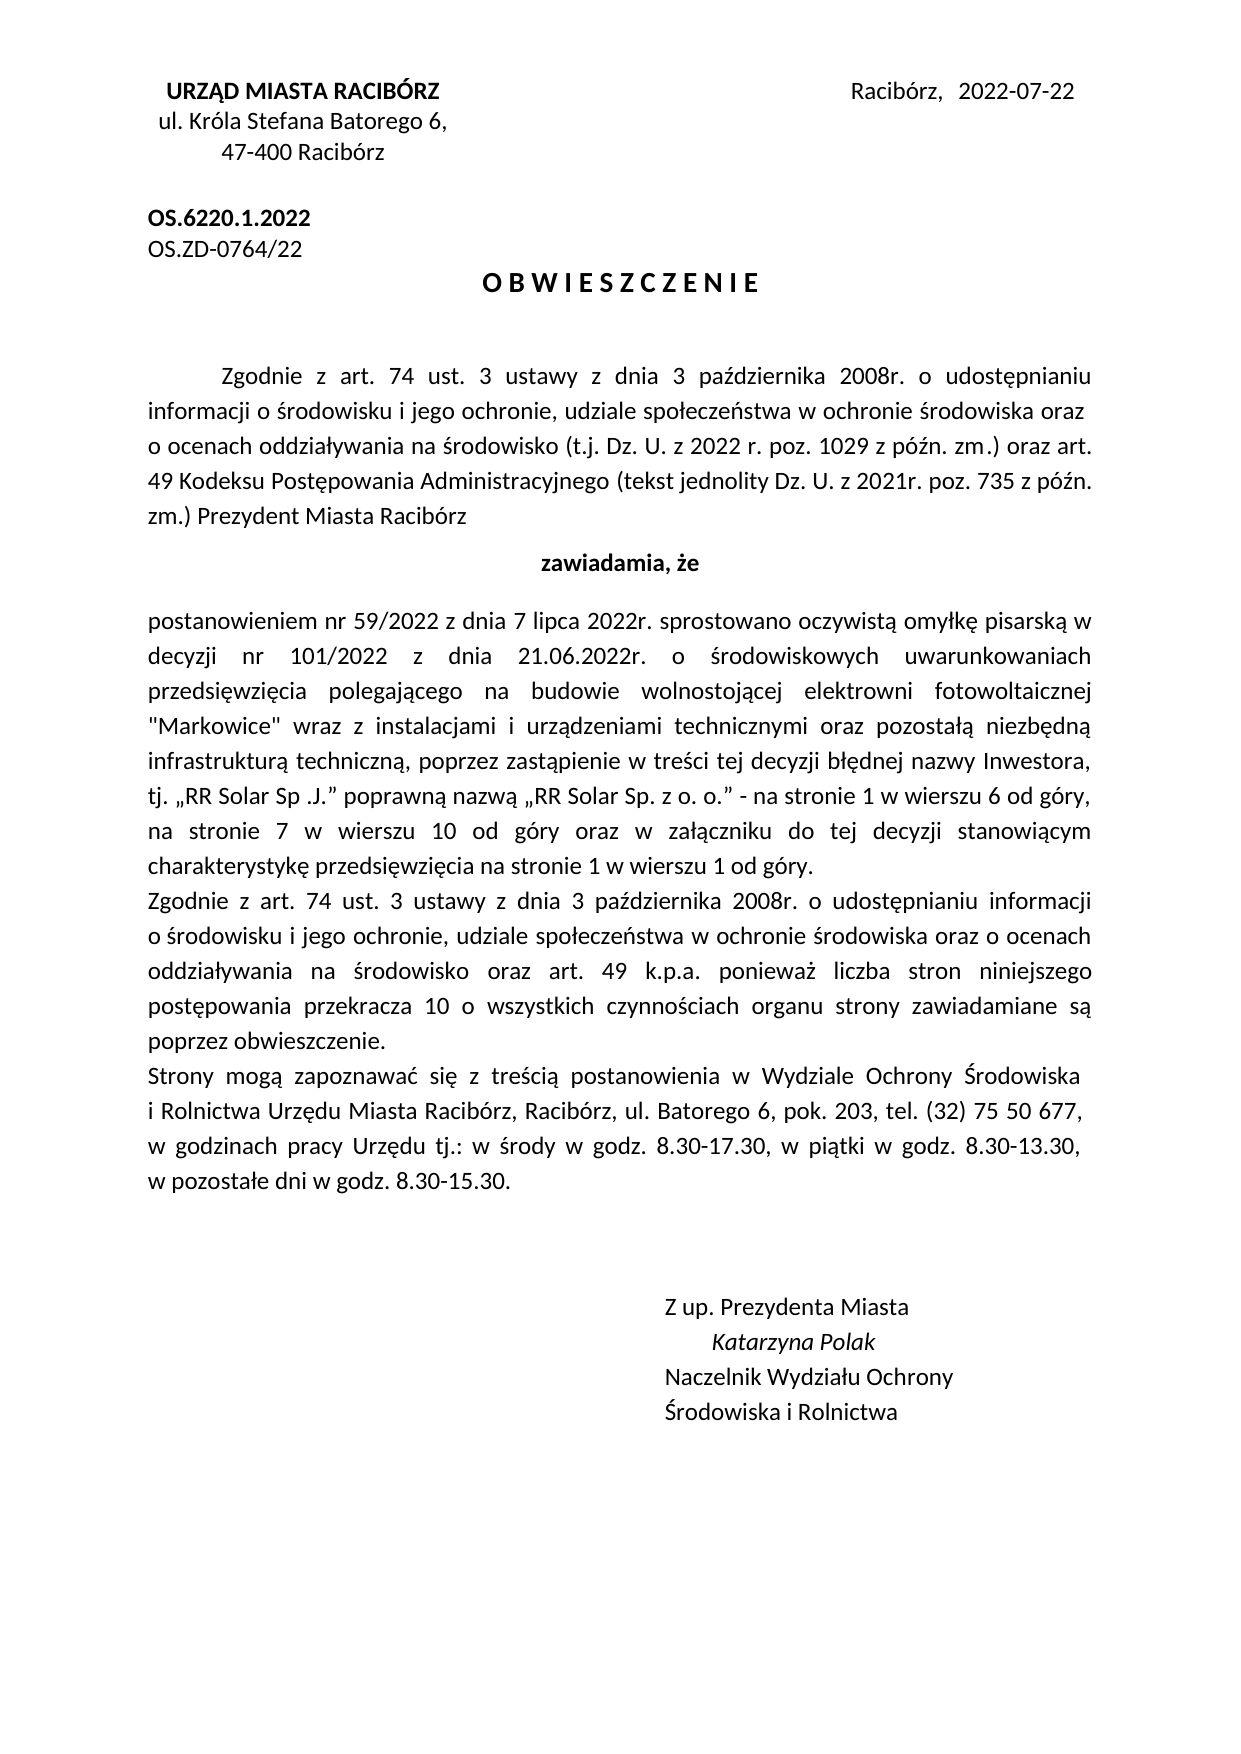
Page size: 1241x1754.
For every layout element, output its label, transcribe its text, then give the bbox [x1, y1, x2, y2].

text Strony mogą zapoznawać się z treścią postanowienia w Wydziale Ochrony Środowiska i Rolnictwa Urzędu Miasta Racibórz, Racibórz, ul. Batorego 6, pok. 203, tel. (32) 75 50 677, w godzinach pracy Urzędu tj.: w środy w godz. 8.30-17.30, w piątki w godz. 8.30-13.30, w pozostałe dni w godz. 8.30-15.30. [148, 1060, 1093, 1195]
text Zgodnie z art. 74 ust. 3 ustawy z dnia 3 października 2008r. o udostępnianiu informacji o środowisku i jego ochronie, udziale społeczeństwa w ochronie środowiska oraz o ocenach oddziaływania na środowisko oraz art. 49 k.p.a. ponieważ liczba stron niniejszego postępowania przekracza 10 o wszystkich czynnościach organu strony zawiadamiane są poprzez obwieszczenie. [148, 885, 1093, 1055]
table_header Racibórz, [465, 75, 951, 172]
text OS.6220.1.2022 OS.ZD-0764/22 [148, 203, 1093, 264]
text Z up. Prezydenta Miasta Katarzyna Polak Naczelnik Wydziału Ochrony Środowiska i Rolnictwa [148, 1291, 1093, 1427]
subtitle O B W I E S Z C Z E N I E [148, 264, 1093, 299]
text postanowieniem nr 59/2022 z dnia 7 lipca 2022r. sprostowano oczywistą omyłkę pisarską w decyzji nr 101/2022 z dnia 21.06.2022r. o środowiskowych uwarunkowaniach przedsięwzięcia polegającego na budowie wolnostojącej elektrowni fotowoltaicznej "Markowice" wraz z instalacjami i urządzeniami technicznymi oraz pozostałą niezbędną infrastrukturą techniczną, poprzez zastąpienie w treści tej decyzji błędnej nazwy Inwestora, tj. „RR Solar Sp .J.” poprawną nazwą „RR Solar Sp. z o. o.” - na stronie 1 w wierszu 6 od góry, na stronie 7 w wierszu 10 od góry oraz w załączniku do tej decyzji stanowiącym charakterystykę przedsięwzięcia na stronie 1 w wierszu 1 od góry. [148, 605, 1093, 880]
table_header 2022-07-22 [951, 75, 1092, 172]
text zawiadamia, że [148, 547, 1093, 578]
table_header URZĄD MIASTA RACIBÓRZ ul. Króla Stefana Batorego 6, 47-400 Racibórz [140, 75, 465, 172]
text Zgodnie z art. 74 ust. 3 ustawy z dnia 3 października 2008r. o udostępnianiu informacji o środowisku i jego ochronie, udziale społeczeństwa w ochronie środowiska oraz o ocenach oddziaływania na środowisko (t.j. Dz. U. z 2022 r. poz. 1029 z późn. zm.) oraz art. 49 Kodeksu Postępowania Administracyjnego (tekst jednolity Dz. U. z 2021r. poz. 735 z późn. zm.) Prezydent Miasta Racibórz [148, 360, 1093, 531]
